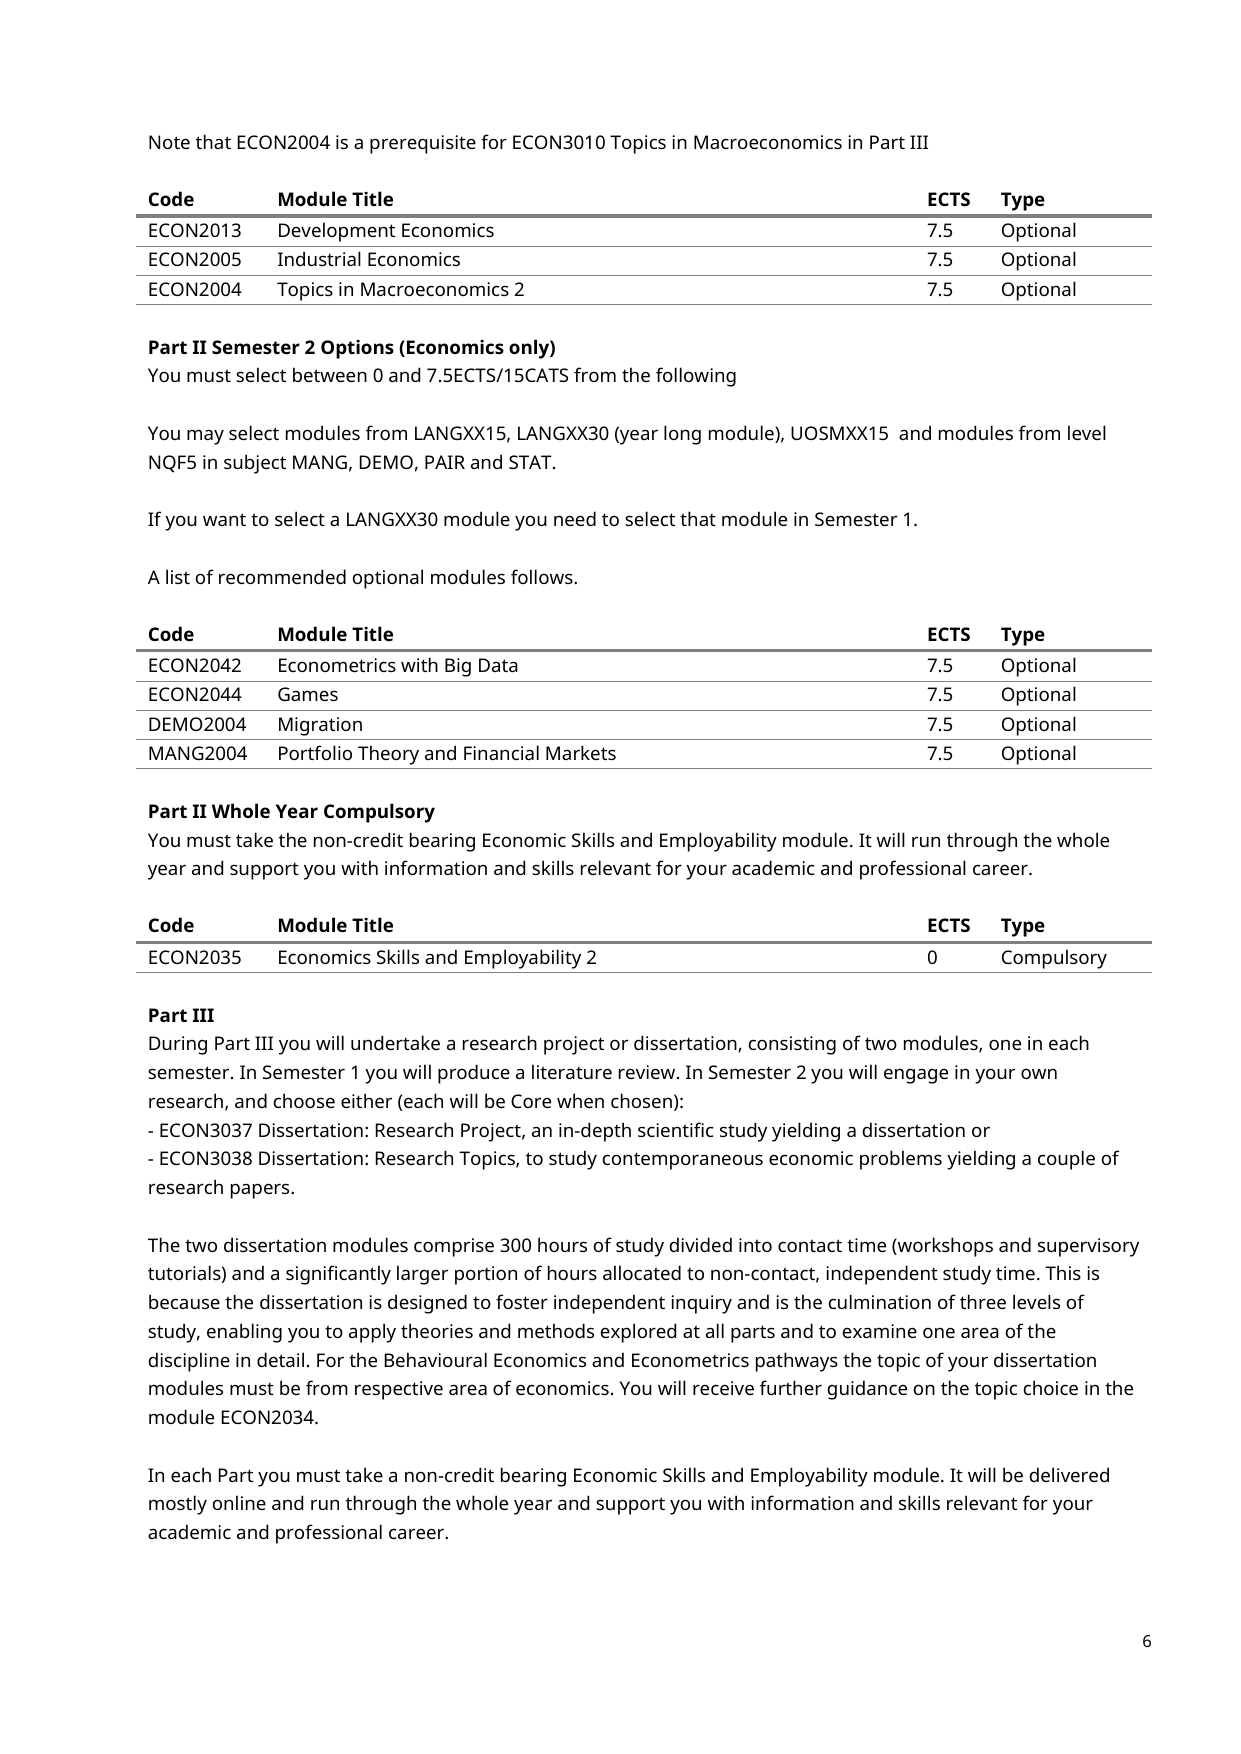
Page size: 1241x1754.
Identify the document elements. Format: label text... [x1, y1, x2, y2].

table_cell Part II Whole Year Compulsory You must take the non-credit bearing Economic Skills and Employability module. It will run through the whole year and support you with information and skills relevant for your academic and professional career. [136, 769, 1152, 913]
table_cell Econometrics with Big Data [266, 652, 916, 681]
table_cell Code [136, 186, 266, 214]
table_cell 7.5 [916, 682, 989, 710]
table_cell Compulsory [989, 944, 1152, 972]
table_cell 7.5 [916, 652, 989, 681]
table_cell Optional [989, 276, 1152, 304]
table_cell [136, 1580, 1152, 1608]
table_cell Optional [989, 247, 1152, 275]
table_cell Code [136, 621, 266, 649]
table_cell Type [989, 621, 1152, 649]
table_cell Type [989, 913, 1152, 941]
table_cell Economics Skills and Employability 2 [266, 944, 916, 972]
table_cell Industrial Economics [266, 247, 916, 275]
table_cell Optional [989, 218, 1152, 246]
table_cell Optional [989, 740, 1152, 768]
table_cell Type [989, 186, 1152, 214]
table_cell Part III During Part III you will undertake a research project or dissertation, consisting of two modules, one in each semester. In Semester 1 you will produce a literature review. In Semester 2 you will engage in your own research, and choose either (each will be Core when chosen): - ECON3037 Dissertation: Research Project, an in-depth scientific study yielding a dissertation or - ECON3038 Dissertation: Research Topics, to study contemporaneous economic problems yielding a couple of research papers. The two dissertation modules comprise 300 hours of study divided into contact time (workshops and supervisory tutorials) and a significantly larger portion of hours allocated to non-contact, independent study time. This is because the dissertation is designed to foster independent inquiry and is the culmination of three levels of study, enabling you to apply theories and methods explored at all parts and to examine one area of the discipline in detail. For the Behavioural Economics and Econometrics pathways the topic of your dissertation modules must be from respective area of economics. You will receive further guidance on the topic choice in the module ECON2034. In each Part you must take a non-credit bearing Economic Skills and Employability module. It will be delivered mostly online and run through the whole year and support you with information and skills relevant for your academic and professional career. [136, 973, 1152, 1580]
table_cell ECTS [916, 913, 989, 941]
table_cell 7.5 [916, 740, 989, 768]
table_cell ECTS [916, 621, 989, 649]
table_cell Optional [989, 711, 1152, 739]
table_cell ECON2035 [136, 944, 266, 972]
table_cell Optional [989, 682, 1152, 710]
table_cell Code [136, 913, 266, 941]
table_cell MANG2004 [136, 740, 266, 768]
table_cell Module Title [266, 186, 916, 214]
table_cell 7.5 [916, 276, 989, 304]
table_cell Part II Semester 2 Options (Economics only) You must select between 0 and 7.5ECTS/15CATS from the following You may select modules from LANGXX15, LANGXX30 (year long module), UOSMXX15 and modules from level NQF5 in subject MANG, DEMO, PAIR and STAT. If you want to select a LANGXX30 module you need to select that module in Semester 1. A list of recommended optional modules follows. [136, 305, 1152, 621]
table_cell Module Title [266, 913, 916, 941]
table_cell Module Title [266, 621, 916, 649]
table_cell ECON2042 [136, 652, 266, 681]
table_cell Migration [266, 711, 916, 739]
table_cell Development Economics [266, 218, 916, 246]
table_cell ECON2013 [136, 218, 266, 246]
table_cell 7.5 [916, 218, 989, 246]
table_cell 7.5 [916, 711, 989, 739]
table_cell 0 [916, 944, 989, 972]
table_cell 7.5 [916, 247, 989, 275]
table_cell Topics in Macroeconomics 2 [266, 276, 916, 304]
table_cell Portfolio Theory and Financial Markets [266, 740, 916, 768]
table_cell ECON2044 [136, 682, 266, 710]
table_cell ECON2005 [136, 247, 266, 275]
table_cell Games [266, 682, 916, 710]
table_cell Note that ECON2004 is a prerequisite for ECON3010 Topics in Macroeconomics in Part III [136, 99, 1152, 186]
table_cell Optional [989, 652, 1152, 681]
table_cell DEMO2004 [136, 711, 266, 739]
table_cell ECTS [916, 186, 989, 214]
table_cell ECON2004 [136, 276, 266, 304]
